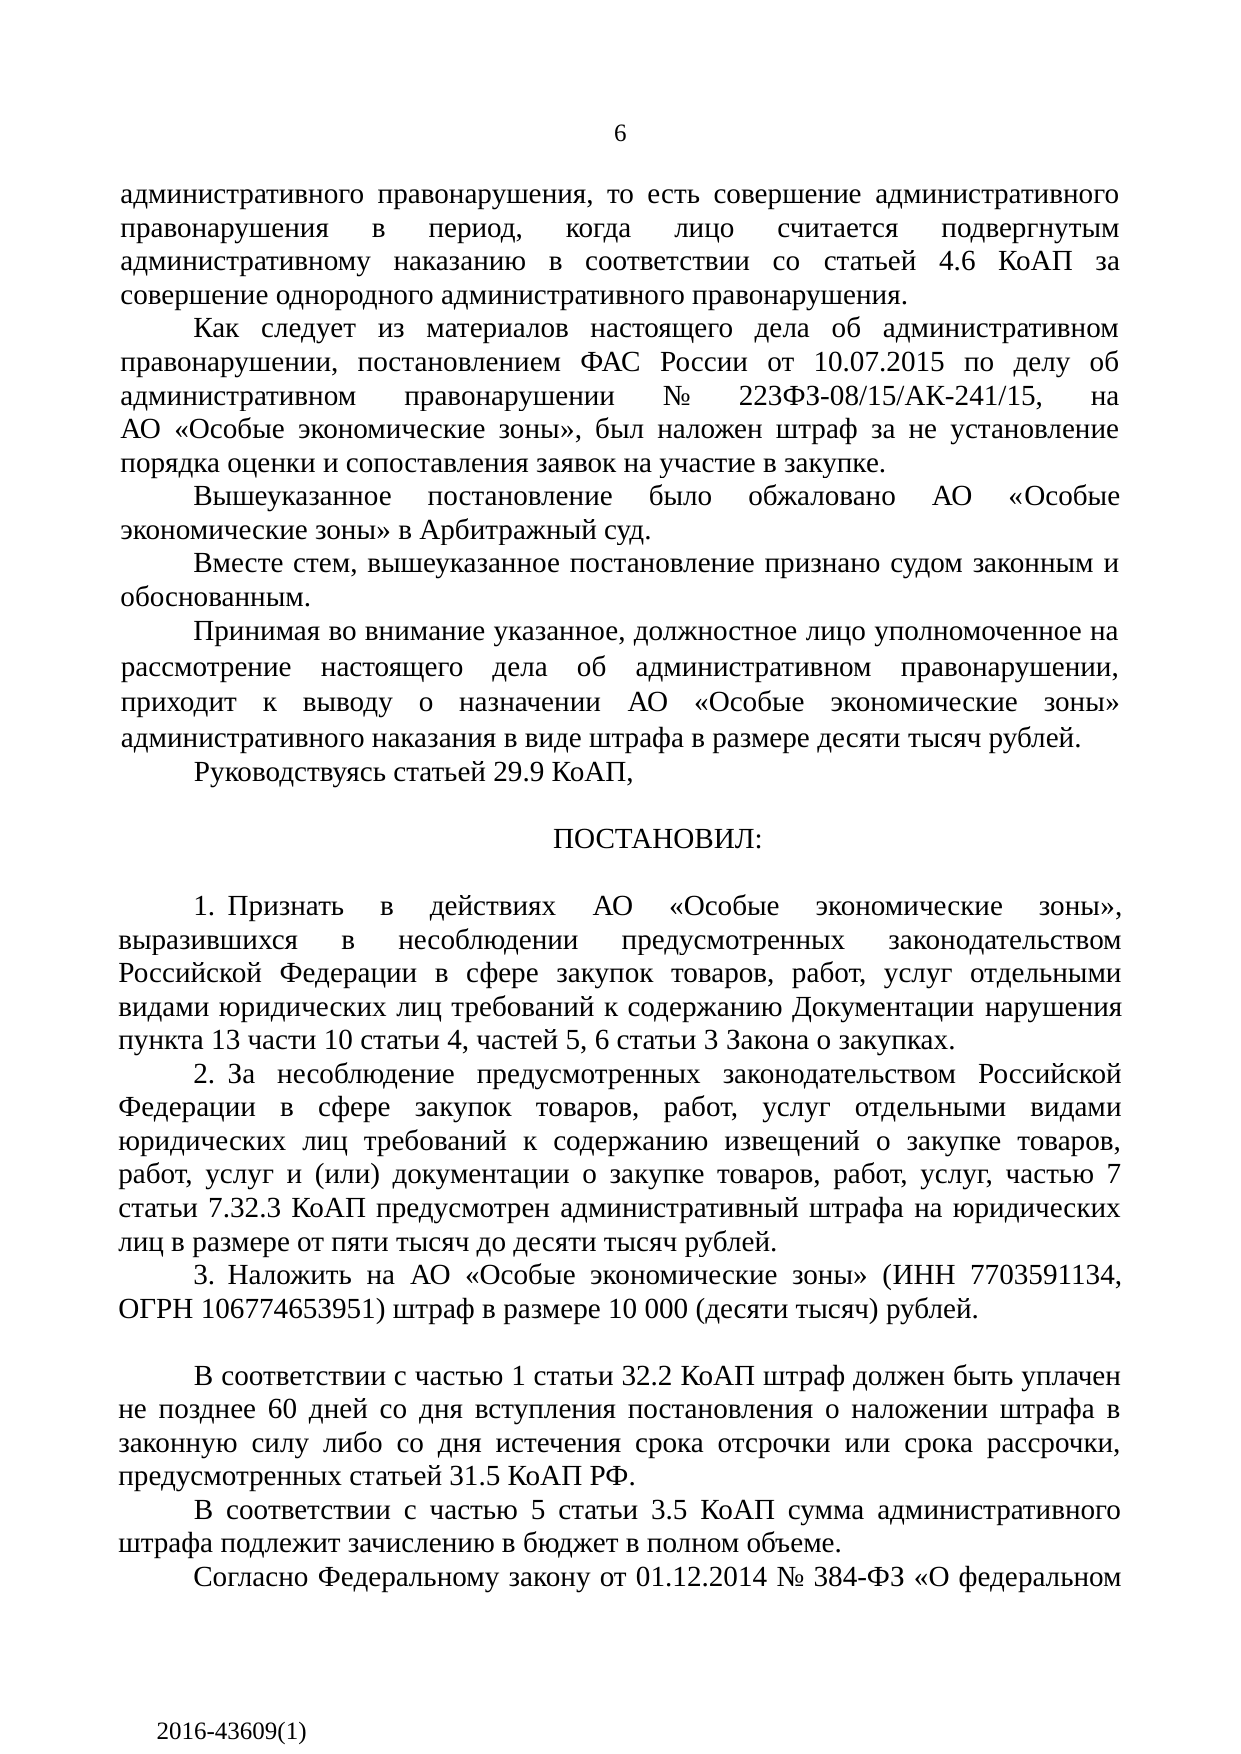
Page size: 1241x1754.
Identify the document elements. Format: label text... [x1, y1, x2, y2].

text Вместе стем, вышеуказанное постановление признано судом законным и обоснованным. [120, 545, 1120, 612]
text В соответствии с частью 5 статьи 3.5 КоАП сумма административного штрафа подлежит зачислению в бюджет в полном объеме. [118, 1492, 1122, 1559]
text Принимая во внимание указанное, должностное лицо уполномоченное на рассмотрение настоящего дела об административном правонарушении, приходит к выводу о назначении АО «Особые экономические зоны» административного наказания в виде штрафа в размере десяти тысяч рублей. [121, 612, 1120, 754]
list За несоблюдение предусмотренных законодательством Российской Федерации в сфере закупок товаров, работ, услуг отдельными видами юридических лиц требований к содержанию извещений о закупке товаров, работ, услуг и (или) документации о закупке товаров, работ, услуг, частью 7 статьи 7.32.3 КоАП предусмотрен административный штрафа на юридических лиц в размере от пяти тысяч до десяти тысяч рублей. [118, 1056, 1122, 1257]
text Руководствуясь статьей 29.9 КоАП, [118, 754, 1122, 788]
text В соответствии с частью 1 статьи 32.2 КоАП штраф должен быть уплачен не позднее 60 дней со дня вступления постановления о наложении штрафа в законную силу либо со дня истечения срока отсрочки или срока рассрочки, предусмотренных статьей 31.5 КоАП РФ. [118, 1358, 1122, 1492]
text Согласно Федеральному закону от 01.12.2014 № 384-ФЗ «О федеральном [118, 1559, 1122, 1593]
list Признать в действиях АО «Особые экономические зоны», выразившихся в несоблюдении предусмотренных законодательством Российской Федерации в сфере закупок товаров, работ, услуг отдельными видами юридических лиц требований к содержанию Документации нарушения пункта 13 части 10 статьи 4, частей 5, 6 статьи 3 Закона о закупках. [118, 888, 1122, 1056]
list Наложить на АО «Особые экономические зоны» (ИНН 7703591134, ОГРН 106774653951) штраф в размере 10 000 (десяти тысяч) рублей. [118, 1257, 1122, 1324]
text Вышеуказанное постановление было обжаловано АО «Особые экономические зоны» в Арбитражный суд. [120, 478, 1120, 545]
text Как следует из материалов настоящего дела об административном правонарушении, постановлением ФАС России от 10.07.2015 по делу об административном правонарушении № 223ФЗ-08/15/АК-241/15, на АО «Особые экономические зоны», был наложен штраф за не установление порядка оценки и сопоставления заявок на участие в закупке. [120, 311, 1120, 478]
text ПОСТАНОВИЛ: [118, 821, 1122, 855]
text административного правонарушения, то есть совершение административного правонарушения в период, когда лицо считается подвергнутым административному наказанию в соответствии со статьей 4.6 КоАП за совершение однородного административного правонарушения. [120, 176, 1120, 311]
